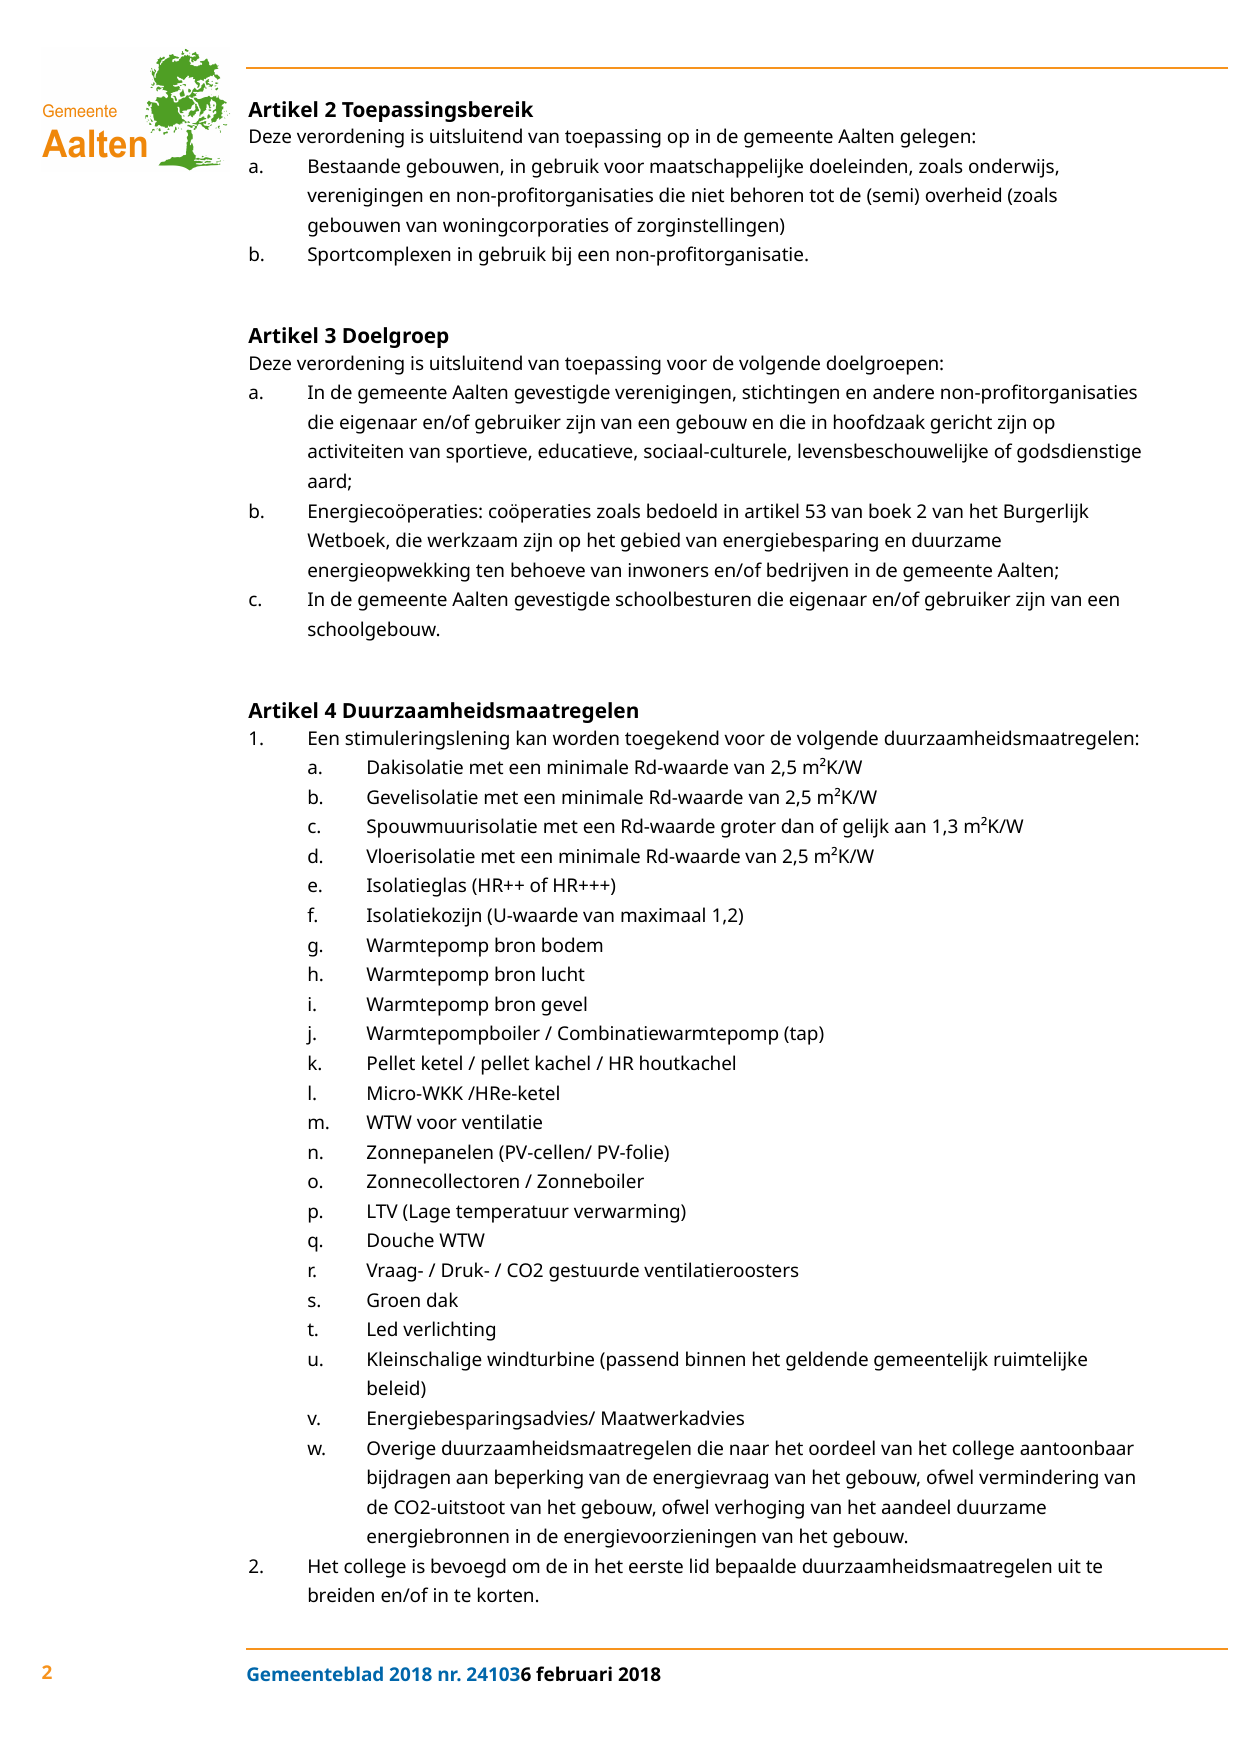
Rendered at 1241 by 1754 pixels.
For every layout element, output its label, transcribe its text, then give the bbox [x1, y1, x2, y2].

list Micro-WKK /HRe-ketel [307, 1080, 1152, 1105]
list Vloerisolatie met een minimale Rd-waarde van 2,5 m²K/W [307, 843, 1152, 869]
list Warmtepomp bron lucht [307, 961, 1152, 987]
list Vraag- / Druk- / CO2 gestuurde ventilatieroosters [307, 1257, 1152, 1283]
list Isolatieglas (HR++ of HR+++) [307, 873, 1152, 898]
list Dakisolatie met een minimale Rd-waarde van 2,5 m²K/W [307, 754, 1152, 780]
text Deze verordening is uitsluitend van toepassing voor de volgende doelgroepen: [248, 350, 1152, 376]
list Sportcomplexen in gebruik bij een non-profitorganisatie. [248, 242, 1152, 267]
list Energiebesparingsadvies/ Maatwerkadvies [307, 1405, 1152, 1431]
text Deze verordening is uitsluitend van toepassing op in de gemeente Aalten gelegen: [248, 123, 1152, 149]
text Artikel 3 Doelgroep [248, 322, 1152, 350]
list Led verlichting [307, 1316, 1152, 1342]
list Het college is bevoegd om de in het eerste lid bepaalde duurzaamheidsmaatregelen uit te breiden en/of in te korten. [248, 1553, 1152, 1608]
list Gevelisolatie met een minimale Rd-waarde van 2,5 m²K/W [307, 784, 1152, 809]
list Een stimuleringslening kan worden toegekend voor de volgende duurzaamheidsmaatregelen: [248, 725, 1152, 750]
list Warmtepompboiler / Combinatiewarmtepomp (tap) [307, 1021, 1152, 1046]
list Kleinschalige windturbine (passend binnen het geldende gemeentelijk ruimtelijke beleid) [307, 1346, 1152, 1401]
list Zonnecollectoren / Zonneboiler [307, 1168, 1152, 1194]
list In de gemeente Aalten gevestigde schoolbesturen die eigenaar en/of gebruiker zijn van een schoolgebouw. [248, 587, 1152, 642]
list Energiecoöperaties: coöperaties zoals bedoeld in artikel 53 van boek 2 van het Burgerlijk Wetboek, die werkzaam zijn op het gebied van energiebesparing en duurzame energieopwekking ten behoeve van inwoners en/of bedrijven in de gemeente Aalten; [248, 498, 1152, 583]
list Overige duurzaamheidsmaatregelen die naar het oordeel van het college aantoonbaar bijdragen aan beperking van de energievraag van het gebouw, ofwel vermindering van de CO2-uitstoot van het gebouw, ofwel verhoging van het aandeel duurzame energiebronnen in de energievoorzieningen van het gebouw. [307, 1435, 1152, 1549]
text Artikel 2 Toepassingsbereik [248, 95, 1152, 123]
list In de gemeente Aalten gevestigde verenigingen, stichtingen en andere non-profitorganisaties die eigenaar en/of gebruiker zijn van een gebouw en die in hoofdzaak gericht zijn op activiteiten van sportieve, educatieve, sociaal-culturele, levensbeschouwelijke of godsdienstige aard; [248, 379, 1152, 494]
picture [41, 47, 231, 172]
text Artikel 4 Duurzaamheidsmaatregelen [248, 696, 1152, 725]
list Bestaande gebouwen, in gebruik voor maatschappelijke doeleinden, zoals onderwijs, verenigingen en non-profitorganisaties die niet behoren tot de (semi) overheid (zoals gebouwen van woningcorporaties of zorginstellingen) [248, 153, 1152, 238]
list Douche WTW [307, 1228, 1152, 1253]
list Zonnepanelen (PV-cellen/ PV-folie) [307, 1139, 1152, 1164]
list Spouwmuurisolatie met een Rd-waarde groter dan of gelijk aan 1,3 m²K/W [307, 813, 1152, 839]
list WTW voor ventilatie [307, 1109, 1152, 1135]
list Pellet ketel / pellet kachel / HR houtkachel [307, 1050, 1152, 1076]
list Warmtepomp bron bodem [307, 932, 1152, 957]
list Groen dak [307, 1287, 1152, 1312]
list LTV (Lage temperatuur verwarming) [307, 1198, 1152, 1224]
list Warmtepomp bron gevel [307, 991, 1152, 1017]
list Isolatiekozijn (U-waarde van maximaal 1,2) [307, 902, 1152, 928]
